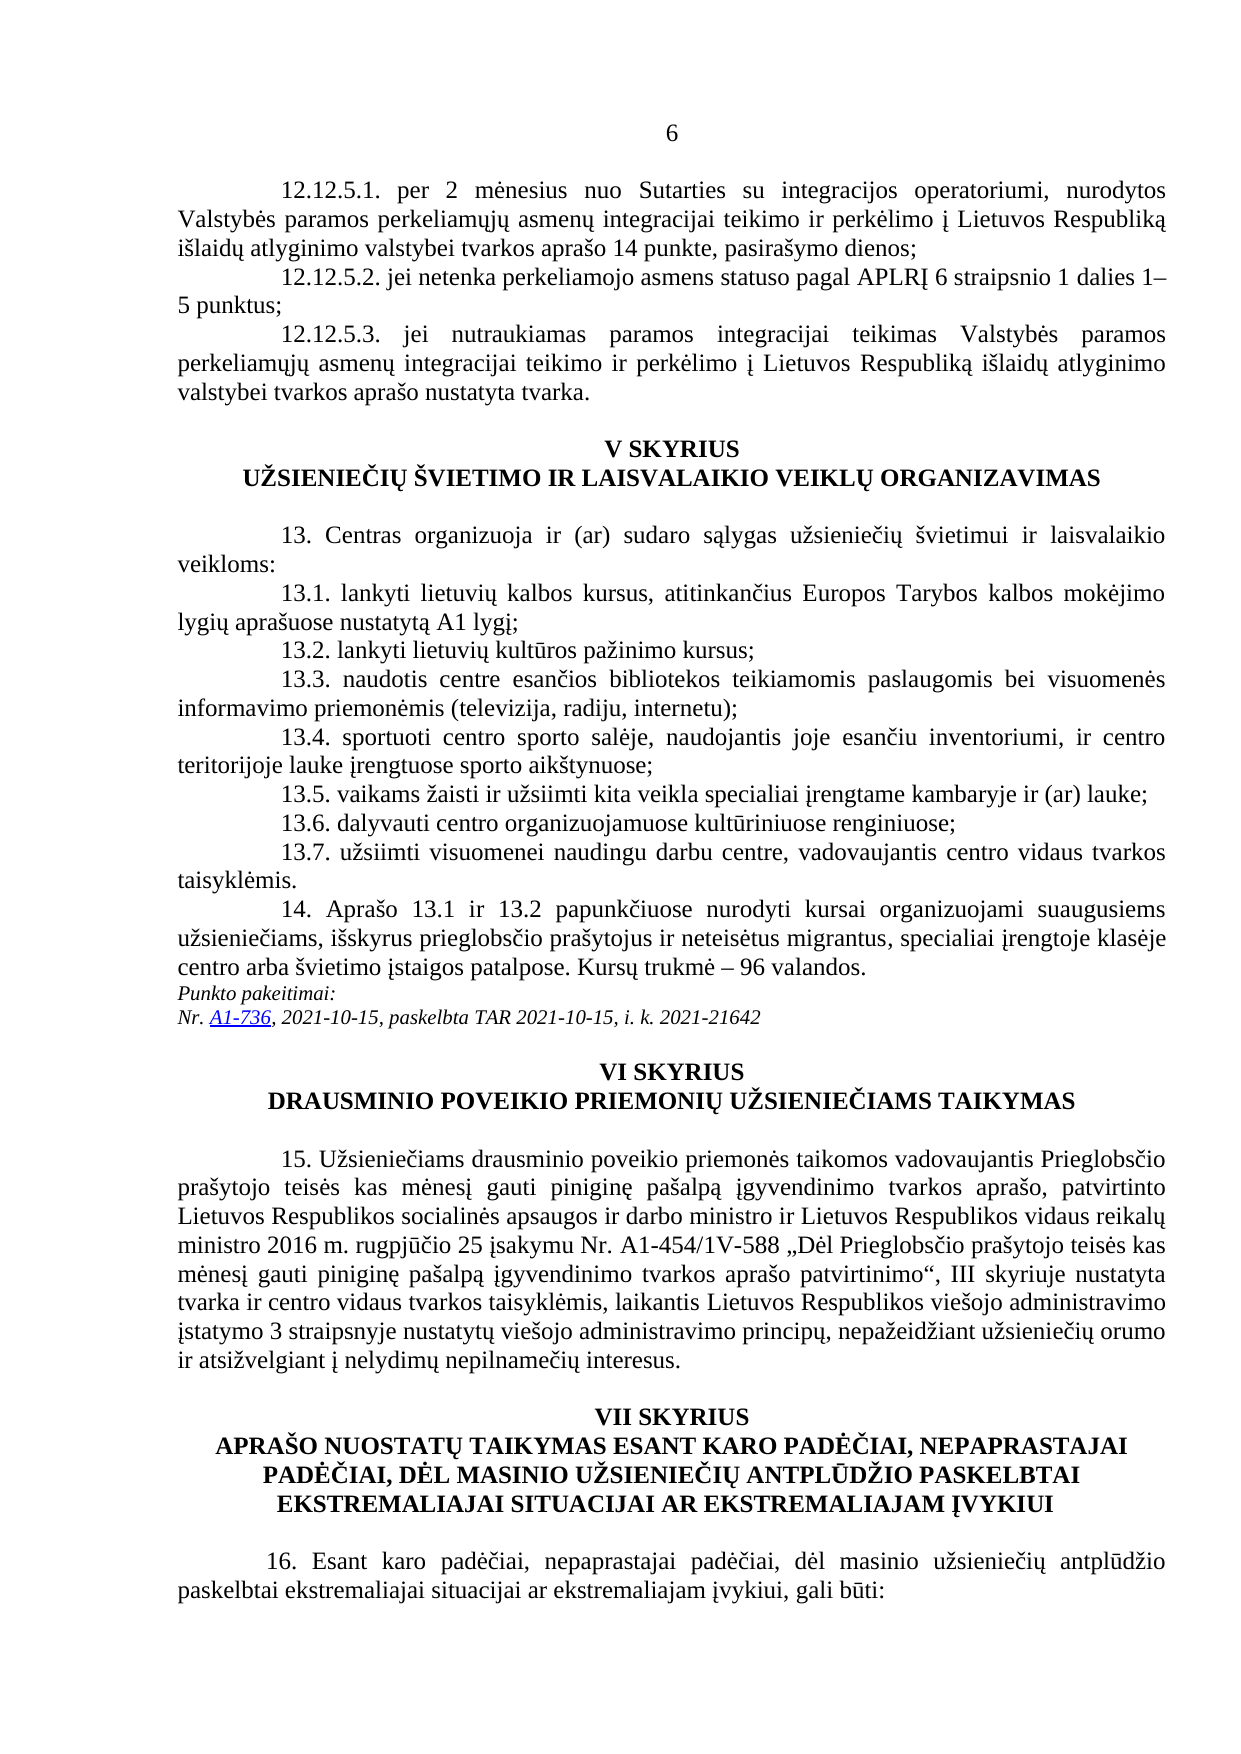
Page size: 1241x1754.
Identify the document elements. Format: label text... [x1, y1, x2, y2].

text 12.12.5.3. jei nutraukiamas paramos integracijai teikimas Valstybės paramos perkeliamųjų asmenų integracijai teikimo ir perkėlimo į Lietuvos Respubliką išlaidų atlyginimo valstybei tvarkos aprašo nustatyta tvarka. [177, 319, 1166, 406]
text VII SKYRIUS [177, 1402, 1166, 1431]
text DRAUSMINIO POVEIKIO PRIEMONIŲ UŽSIENIEČIAMS TAIKYMAS [177, 1086, 1166, 1115]
text 16. Esant karo padėčiai, nepaprastajai padėčiai, dėl masinio užsieniečių antplūdžio paskelbtai ekstremaliajai situacijai ar ekstremaliajam įvykiui, gali būti: [177, 1546, 1166, 1604]
text 13.5. vaikams žaisti ir užsiimti kita veikla specialiai įrengtame kambaryje ir (ar) lauke; [177, 779, 1166, 808]
text 13.7. užsiimti visuomenei naudingu darbu centre, vadovaujantis centro vidaus tvarkos taisyklėmis. [177, 837, 1166, 894]
text 13.1. lankyti lietuvių kalbos kursus, atitinkančius Europos Tarybos kalbos mokėjimo lygių aprašuose nustatytą A1 lygį; [177, 578, 1166, 636]
text 13.3. naudotis centre esančios bibliotekos teikiamomis paslaugomis bei visuomenės informavimo priemonėmis (televizija, radiju, internetu); [177, 664, 1166, 722]
text Nr. A1-736, 2021-10-15, paskelbta TAR 2021-10-15, i. k. 2021-21642 [177, 1005, 1166, 1029]
text 13.4. sportuoti centro sporto salėje, naudojantis joje esančiu inventoriumi, ir centro teritorijoje lauke įrengtuose sporto aikštynuose; [177, 722, 1166, 779]
text 13.2. lankyti lietuvių kultūros pažinimo kursus; [177, 636, 1166, 664]
text 15. Užsieniečiams drausminio poveikio priemonės taikomos vadovaujantis Prieglobsčio prašytojo teisės kas mėnesį gauti piniginę pašalpą įgyvendinimo tvarkos aprašo, patvirtinto Lietuvos Respublikos socialinės apsaugos ir darbo ministro ir Lietuvos Respublikos vidaus reikalų ministro 2016 m. rugpjūčio 25 įsakymu Nr. A1-454/1V-588 „Dėl Prieglobsčio prašytojo teisės kas mėnesį gauti piniginę pašalpą įgyvendinimo tvarkos aprašo patvirtinimo“, III skyriuje nustatyta tvarka ir centro vidaus tvarkos taisyklėmis, laikantis Lietuvos Respublikos viešojo administravimo įstatymo 3 straipsnyje nustatytų viešojo administravimo principų, nepažeidžiant užsieniečių orumo ir atsižvelgiant į nelydimų nepilnamečių interesus. [177, 1144, 1166, 1374]
text 13. Centras organizuoja ir (ar) sudaro sąlygas užsieniečių švietimui ir laisvalaikio veikloms: [177, 521, 1166, 578]
text Punkto pakeitimai: [177, 981, 1166, 1005]
text 14. Aprašo 13.1 ir 13.2 papunkčiuose nurodyti kursai organizuojami suaugusiems užsieniečiams, išskyrus prieglobsčio prašytojus ir neteisėtus migrantus, specialiai įrengtoje klasėje centro arba švietimo įstaigos patalpose. Kursų trukmė – 96 valandos. [177, 894, 1166, 981]
text 12.12.5.2. jei netenka perkeliamojo asmens statuso pagal APLRĮ 6 straipsnio 1 dalies 1–5 punktus; [177, 262, 1166, 319]
text VI SKYRIUS [177, 1057, 1166, 1086]
text 13.6. dalyvauti centro organizuojamuose kultūriniuose renginiuose; [177, 808, 1166, 837]
text APRAŠO NUOSTATŲ TAIKYMAS ESANT KARO PADĖČIAI, NEPAPRASTAJAI PADĖČIAI, DĖL MASINIO UŽSIENIEČIŲ ANTPLŪDŽIO PASKELBTAI EKSTREMALIAJAI SITUACIJAI AR EKSTREMALIAJAM ĮVYKIUI [177, 1431, 1166, 1517]
text UŽSIENIEČIŲ ŠVIETIMO IR LAISVALAIKIO VEIKLŲ ORGANIZAVIMAS [177, 463, 1166, 492]
text V SKYRIUS [177, 434, 1166, 463]
text 12.12.5.1. per 2 mėnesius nuo Sutarties su integracijos operatoriumi, nurodytos Valstybės paramos perkeliamųjų asmenų integracijai teikimo ir perkėlimo į Lietuvos Respubliką išlaidų atlyginimo valstybei tvarkos aprašo 14 punkte, pasirašymo dienos; [177, 176, 1166, 262]
